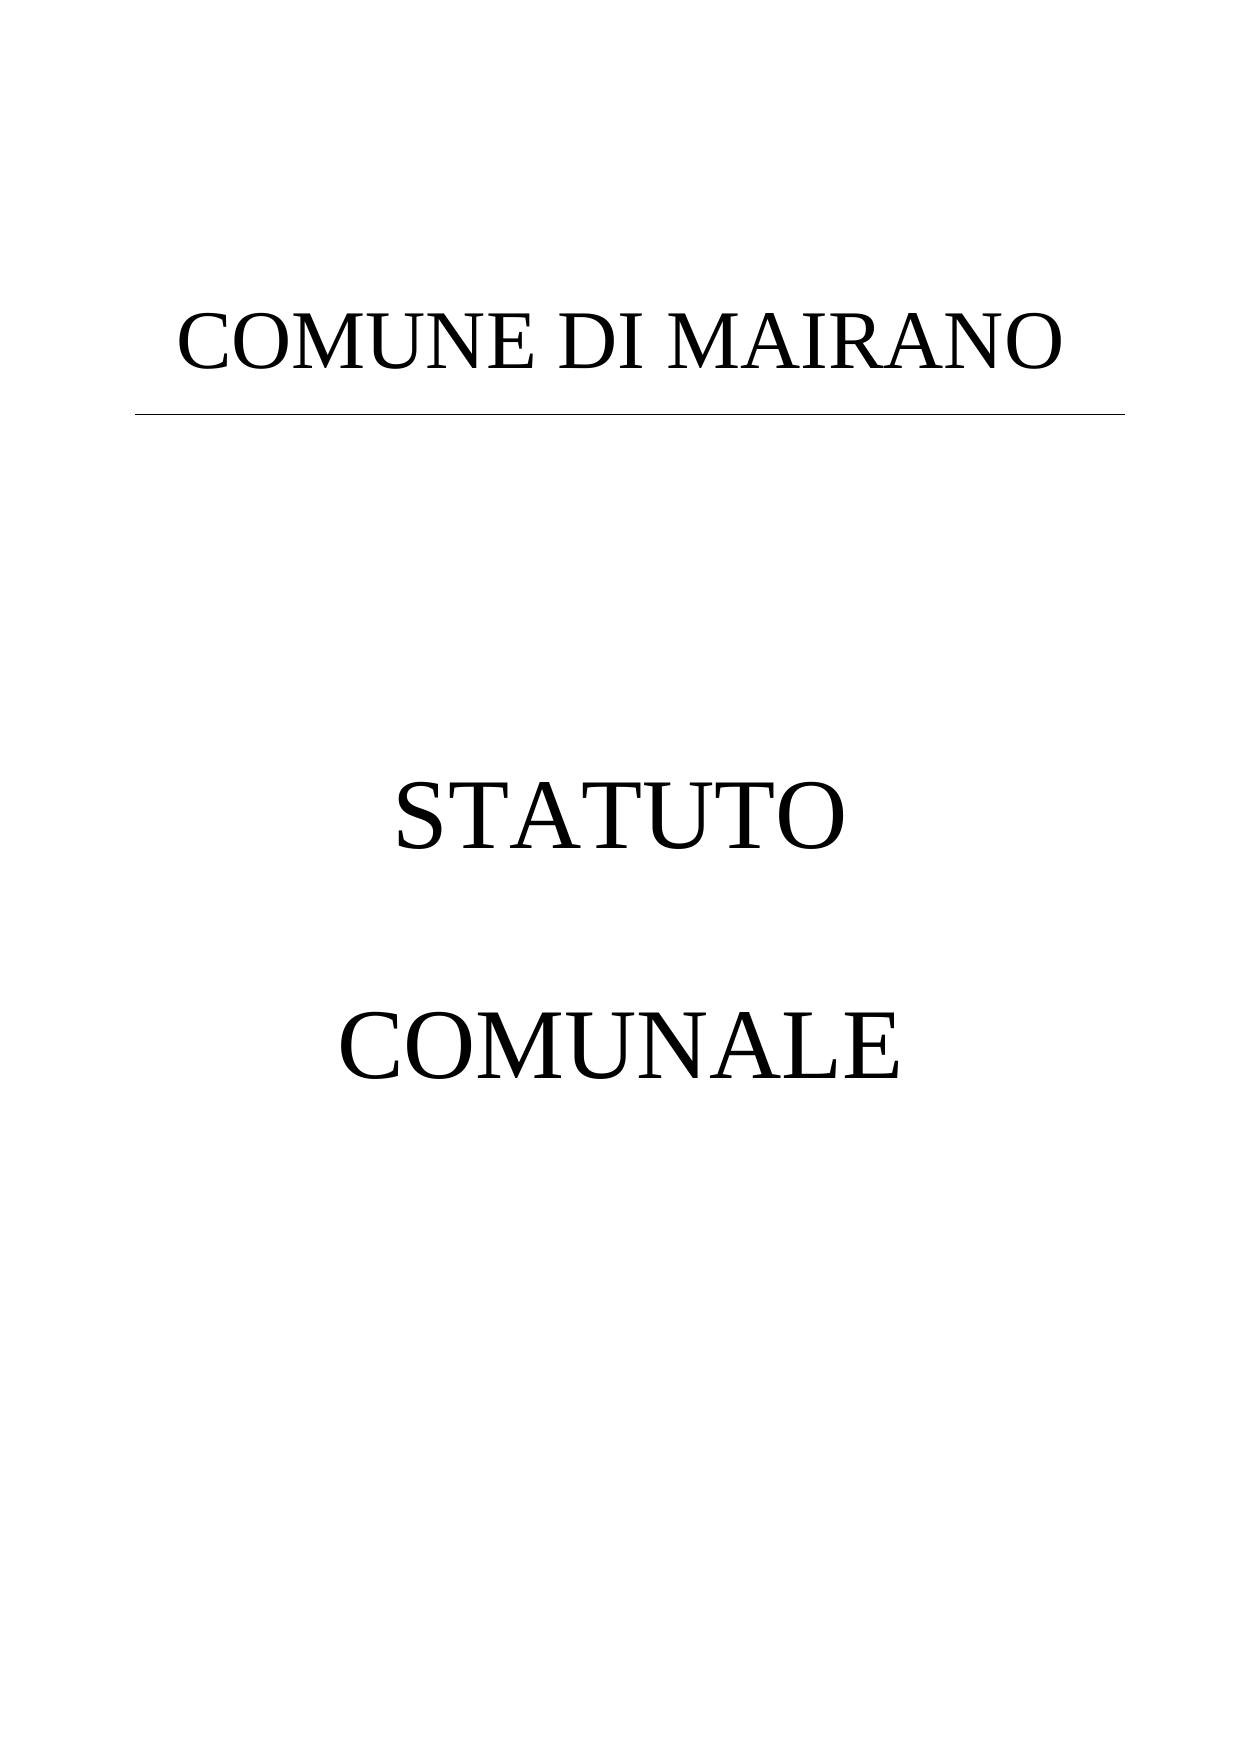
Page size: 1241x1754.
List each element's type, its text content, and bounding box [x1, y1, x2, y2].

subtitle COMUNE DI MAIRANO [118, 291, 1122, 386]
text COMUNALE [118, 986, 1122, 1101]
text STATUTO [118, 756, 1122, 871]
